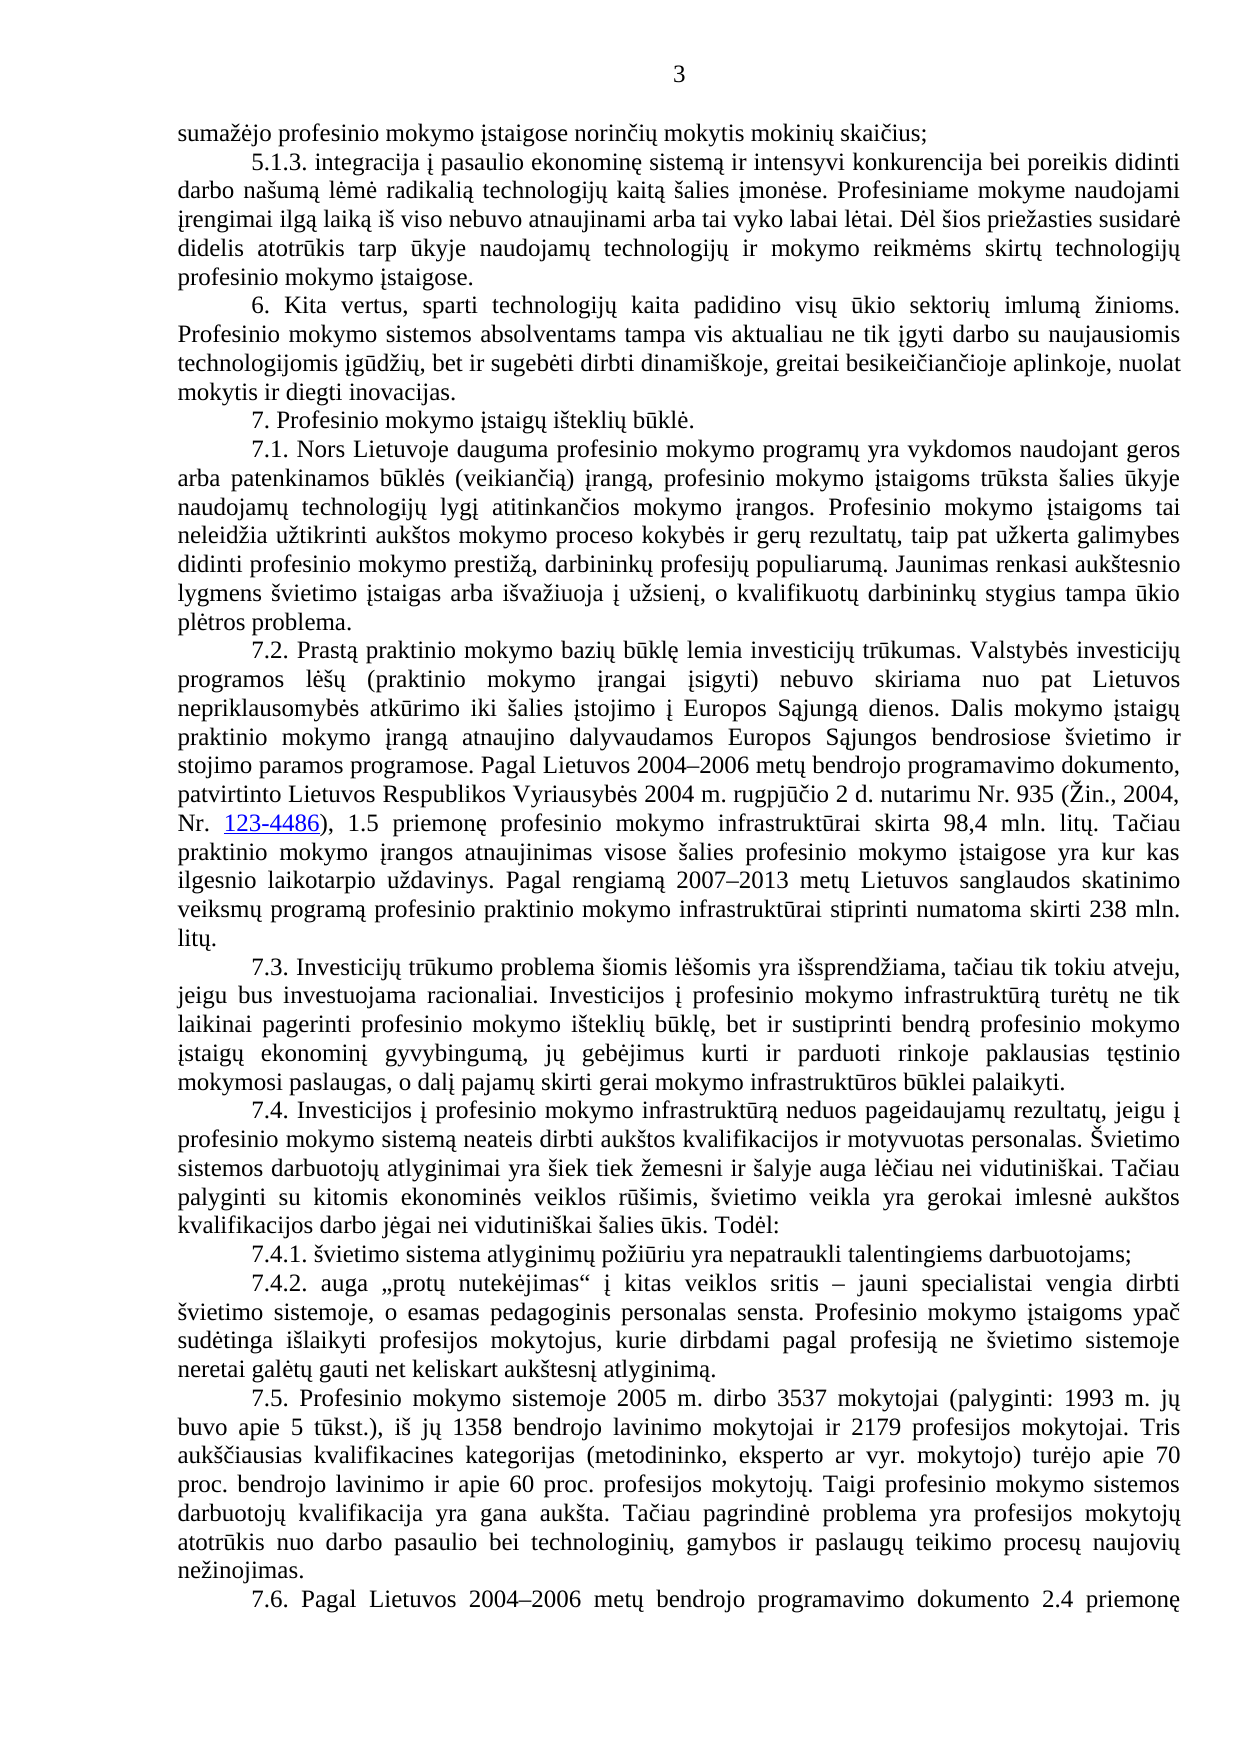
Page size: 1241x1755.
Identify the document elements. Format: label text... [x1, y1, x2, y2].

text sumažėjo profesinio mokymo įstaigose norinčių mokytis mokinių skaičius; [177, 118, 1181, 147]
text 7. Profesinio mokymo įstaigų išteklių būklė. [177, 406, 1181, 434]
text 7.4.2. auga „protų nutekėjimas“ į kitas veiklos sritis – jauni specialistai vengia dirbti švietimo sistemoje, o esamas pedagoginis personalas sensta. Profesinio mokymo įstaigoms ypač sudėtinga išlaikyti profesijos mokytojus, kurie dirbdami pagal profesiją ne švietimo sistemoje neretai galėtų gauti net keliskart aukštesnį atlyginimą. [177, 1268, 1181, 1383]
text 7.5. Profesinio mokymo sistemoje 2005 m. dirbo 3537 mokytojai (palyginti: 1993 m. jų buvo apie 5 tūkst.), iš jų 1358 bendrojo lavinimo mokytojai ir 2179 profesijos mokytojai. Tris aukščiausias kvalifikacines kategorijas (metodininko, eksperto ar vyr. mokytojo) turėjo apie 70 proc. bendrojo lavinimo ir apie 60 proc. profesijos mokytojų. Taigi profesinio mokymo sistemos darbuotojų kvalifikacija yra gana aukšta. Tačiau pagrindinė problema yra profesijos mokytojų atotrūkis nuo darbo pasaulio bei technologinių, gamybos ir paslaugų teikimo procesų naujovių nežinojimas. [177, 1383, 1181, 1584]
text 7.4. Investicijos į profesinio mokymo infrastruktūrą neduos pageidaujamų rezultatų, jeigu į profesinio mokymo sistemą neateis dirbti aukštos kvalifikacijos ir motyvuotas personalas. Švietimo sistemos darbuotojų atlyginimai yra šiek tiek žemesni ir šalyje auga lėčiau nei vidutiniškai. Tačiau palyginti su kitomis ekonominės veiklos rūšimis, švietimo veikla yra gerokai imlesnė aukštos kvalifikacijos darbo jėgai nei vidutiniškai šalies ūkis. Todėl: [177, 1096, 1181, 1239]
text 7.2. Prastą praktinio mokymo bazių būklę lemia investicijų trūkumas. Valstybės investicijų programos lėšų (praktinio mokymo įrangai įsigyti) nebuvo skiriama nuo pat Lietuvos nepriklausomybės atkūrimo iki šalies įstojimo į Europos Sąjungą dienos. Dalis mokymo įstaigų praktinio mokymo įrangą atnaujino dalyvaudamos Europos Sąjungos bendrosiose švietimo ir stojimo paramos programose. Pagal Lietuvos 2004–2006 metų bendrojo programavimo dokumento, patvirtinto Lietuvos Respublikos Vyriausybės 2004 m. rugpjūčio 2 d. nutarimu Nr. 935 (Žin., 2004, Nr. 123-4486), 1.5 priemonę profesinio mokymo infrastruktūrai skirta 98,4 mln. litų. Tačiau praktinio mokymo įrangos atnaujinimas visose šalies profesinio mokymo įstaigose yra kur kas ilgesnio laikotarpio uždavinys. Pagal rengiamą 2007–2013 metų Lietuvos sanglaudos skatinimo veiksmų programą profesinio praktinio mokymo infrastruktūrai stiprinti numatoma skirti 238 mln. litų. [177, 636, 1181, 952]
text 7.3. Investicijų trūkumo problema šiomis lėšomis yra išsprendžiama, tačiau tik tokiu atveju, jeigu bus investuojama racionaliai. Investicijos į profesinio mokymo infrastruktūrą turėtų ne tik laikinai pagerinti profesinio mokymo išteklių būklę, bet ir sustiprinti bendrą profesinio mokymo įstaigų ekonominį gyvybingumą, jų gebėjimus kurti ir parduoti rinkoje paklausias tęstinio mokymosi paslaugas, o dalį pajamų skirti gerai mokymo infrastruktūros būklei palaikyti. [177, 952, 1181, 1096]
text 5.1.3. integracija į pasaulio ekonominę sistemą ir intensyvi konkurencija bei poreikis didinti darbo našumą lėmė radikalią technologijų kaitą šalies įmonėse. Profesiniame mokyme naudojami įrengimai ilgą laiką iš viso nebuvo atnaujinami arba tai vyko labai lėtai. Dėl šios priežasties susidarė didelis atotrūkis tarp ūkyje naudojamų technologijų ir mokymo reikmėms skirtų technologijų profesinio mokymo įstaigose. [177, 147, 1181, 291]
text 7.1. Nors Lietuvoje dauguma profesinio mokymo programų yra vykdomos naudojant geros arba patenkinamos būklės (veikiančią) įrangą, profesinio mokymo įstaigoms trūksta šalies ūkyje naudojamų technologijų lygį atitinkančios mokymo įrangos. Profesinio mokymo įstaigoms tai neleidžia užtikrinti aukštos mokymo proceso kokybės ir gerų rezultatų, taip pat užkerta galimybes didinti profesinio mokymo prestižą, darbininkų profesijų populiarumą. Jaunimas renkasi aukštesnio lygmens švietimo įstaigas arba išvažiuoja į užsienį, o kvalifikuotų darbininkų stygius tampa ūkio plėtros problema. [177, 434, 1181, 636]
text 6. Kita vertus, sparti technologijų kaita padidino visų ūkio sektorių imlumą žinioms. Profesinio mokymo sistemos absolventams tampa vis aktualiau ne tik įgyti darbo su naujausiomis technologijomis įgūdžių, bet ir sugebėti dirbti dinamiškoje, greitai besikeičiančioje aplinkoje, nuolat mokytis ir diegti inovacijas. [177, 291, 1181, 406]
text 7.6. Pagal Lietuvos 2004–2006 metų bendrojo programavimo dokumento 2.4 priemonę [177, 1584, 1181, 1613]
text 7.4.1. švietimo sistema atlyginimų požiūriu yra nepatraukli talentingiems darbuotojams; [177, 1239, 1181, 1268]
